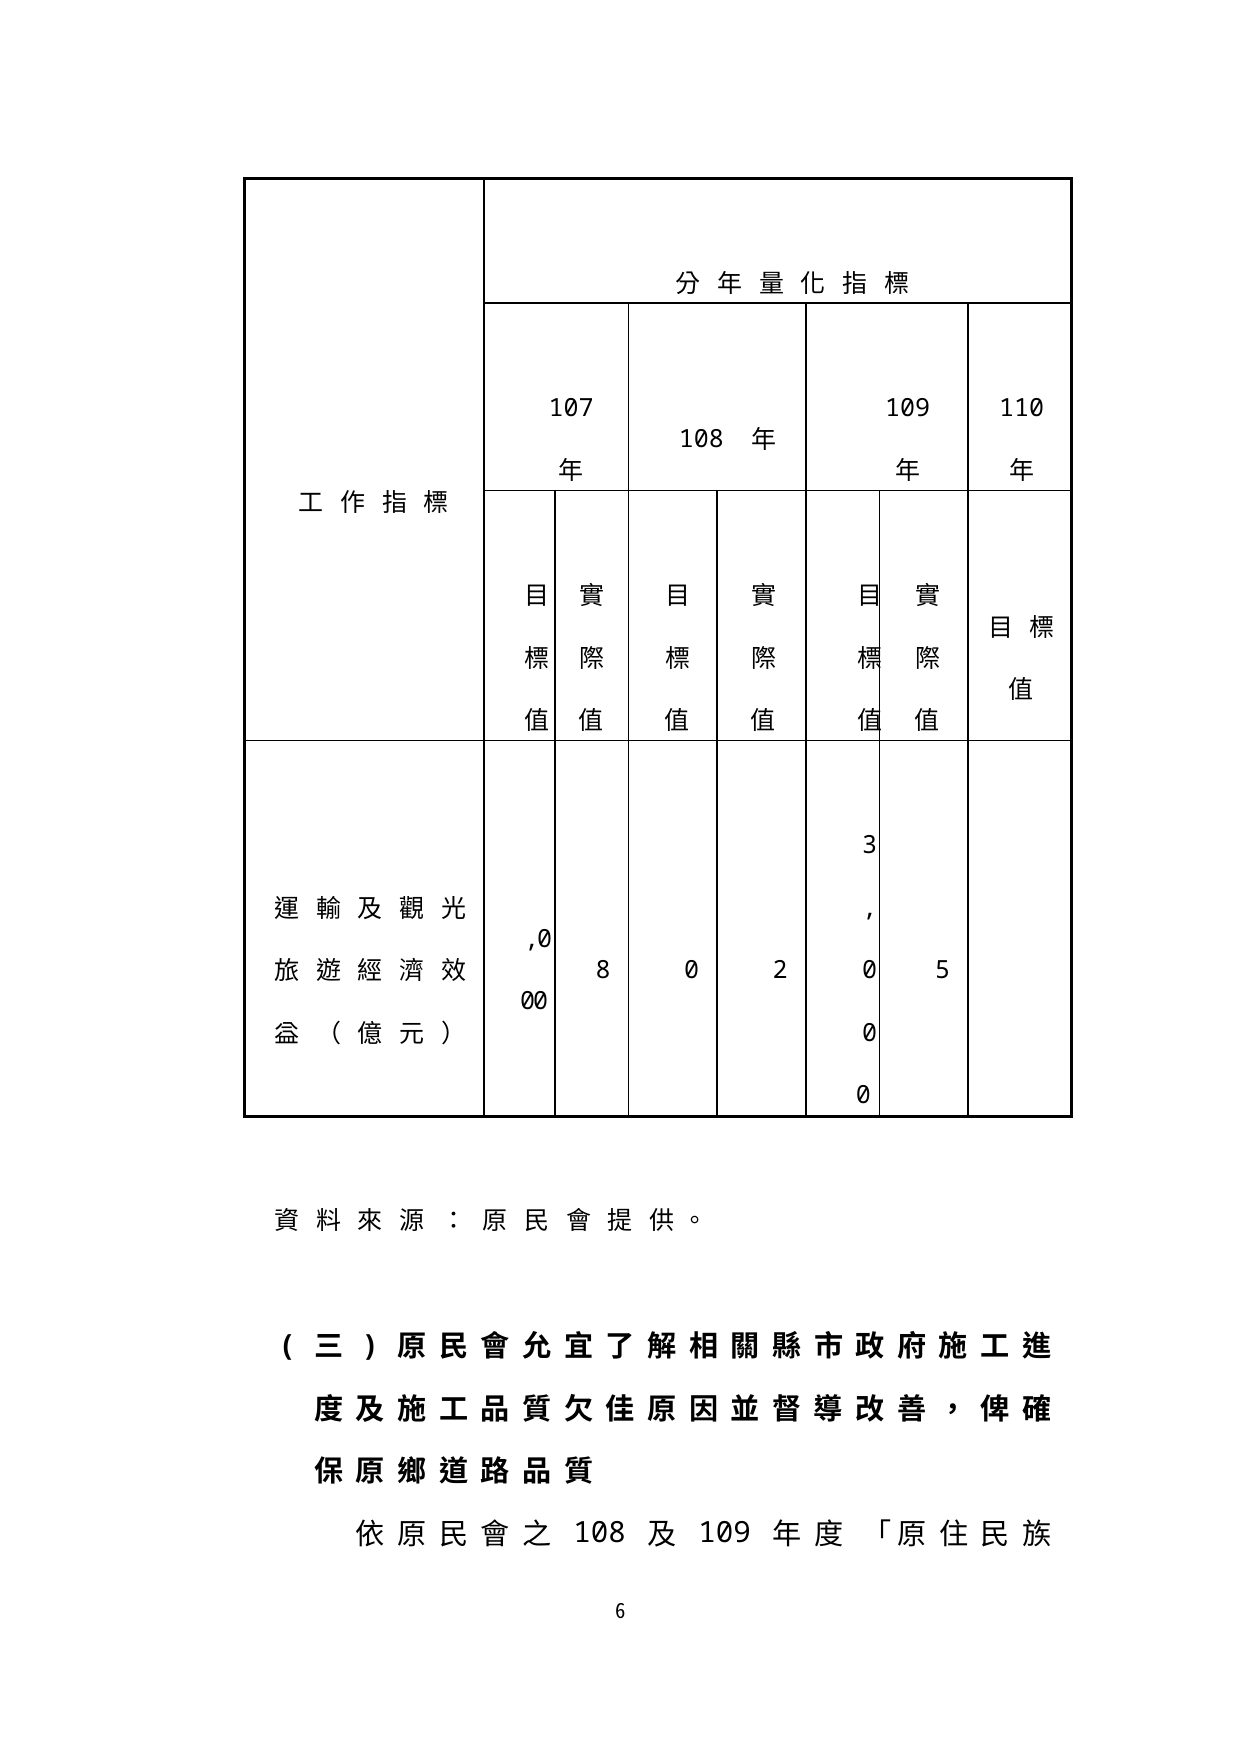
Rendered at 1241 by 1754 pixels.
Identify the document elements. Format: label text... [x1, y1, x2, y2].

table_cell 5 [880, 741, 967, 1115]
table_cell 2 [718, 741, 805, 1115]
table_cell 109年 [807, 304, 967, 490]
text 依原民會之108及109年度「原住民族 [271, 1490, 1058, 1552]
text 資料來源：原民會提供。 [242, 1177, 1058, 1240]
table_cell 110年 [969, 304, 1070, 490]
table_cell [969, 741, 1070, 1115]
table_cell 實際值 [556, 491, 628, 740]
table_cell 目標值 [807, 491, 879, 740]
text (三)原民會允宜了解相關縣市政府施工進度及施工品質欠佳原因並督導改善，俾確保原鄉道路品質 [242, 1302, 1058, 1490]
table_cell 3,000 [807, 741, 879, 1115]
table_header 分年量化指標 [485, 180, 1070, 302]
table_cell 運輸及觀光旅遊經濟效益（億元） [246, 741, 483, 1115]
table_cell 0 [629, 741, 716, 1115]
table_cell 目標值 [969, 491, 1070, 740]
table_cell 108年 [629, 304, 805, 490]
table_cell 8 [556, 741, 628, 1115]
table_cell 目標值 [629, 491, 716, 740]
table_cell 目標值 [485, 491, 554, 740]
table_cell 實際值 [880, 491, 967, 740]
table_cell 實際值 [718, 491, 805, 740]
table_cell ,000 [485, 741, 554, 1115]
table_cell 107年 [485, 304, 628, 490]
table_header 工作指標 [246, 180, 483, 740]
